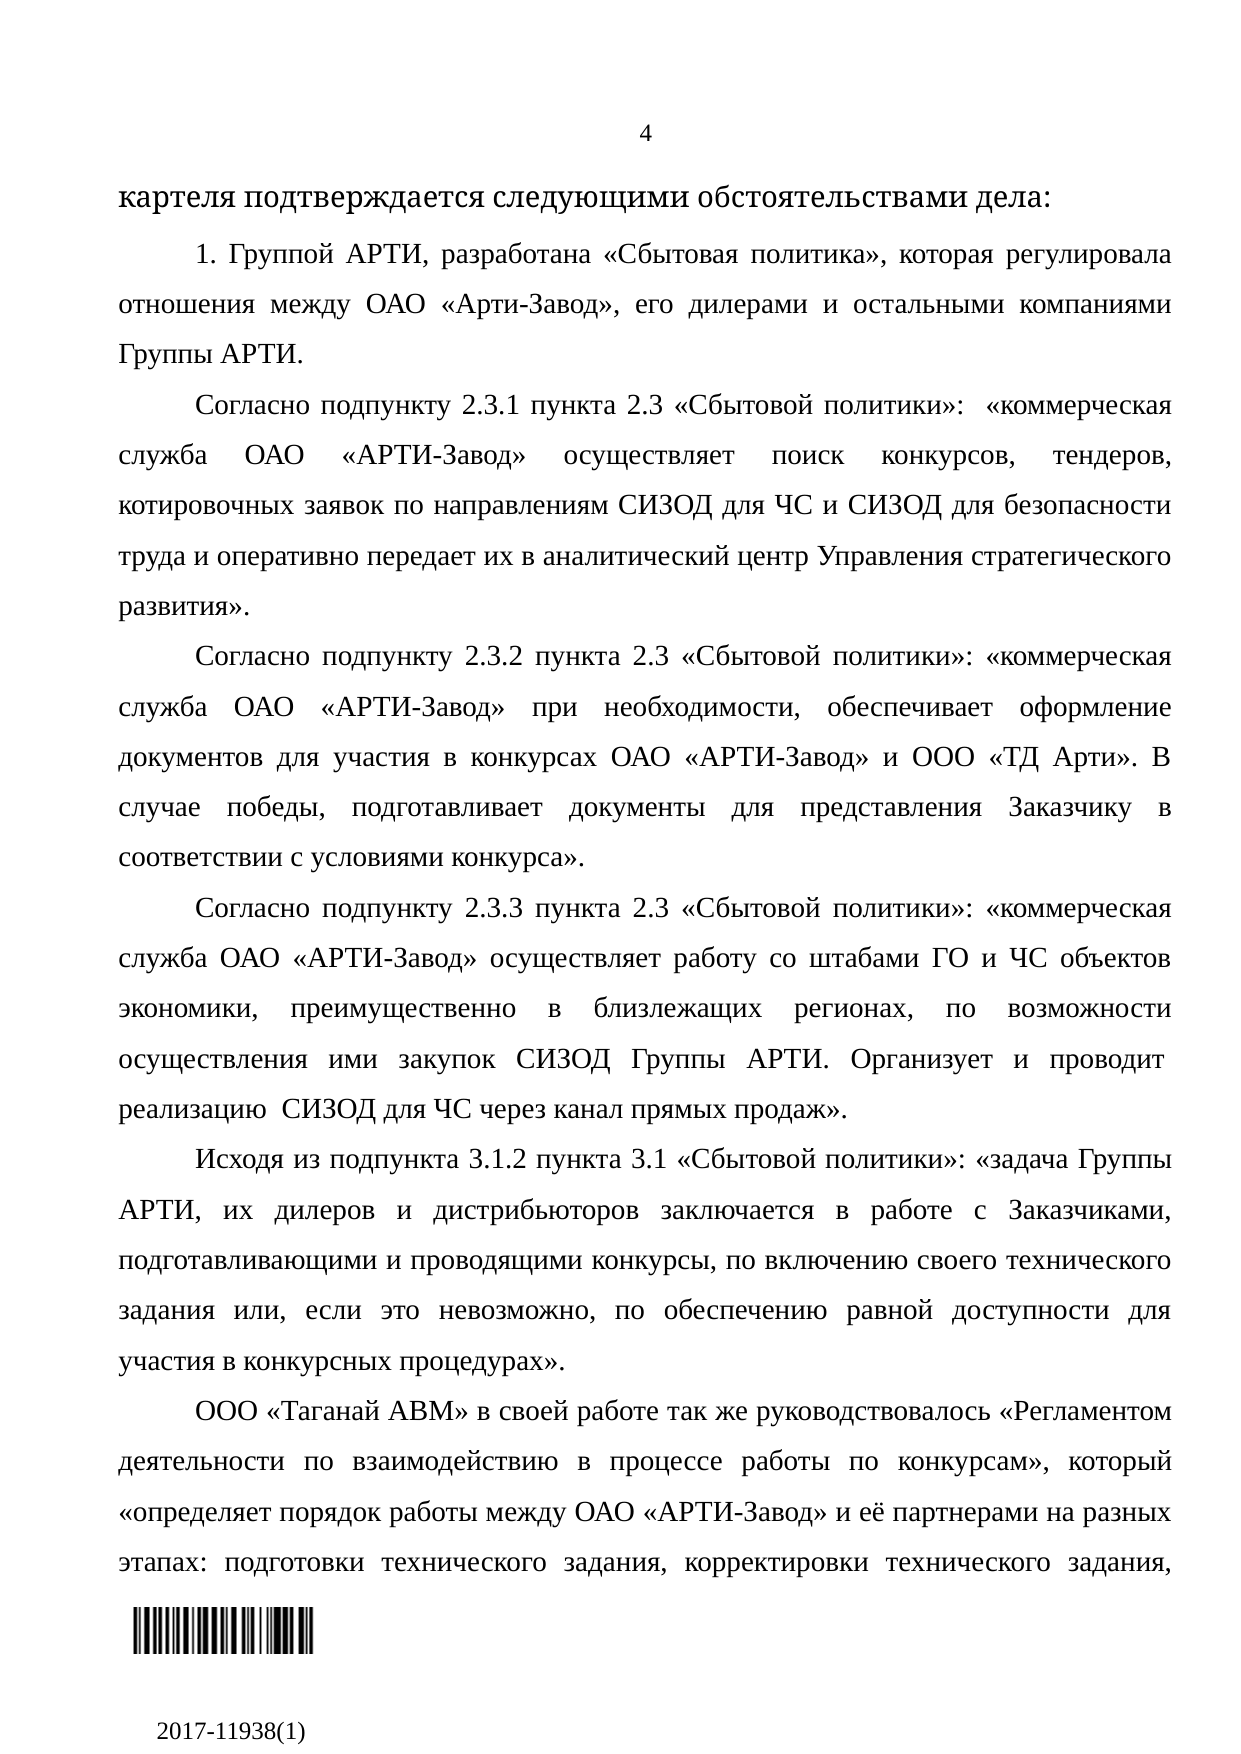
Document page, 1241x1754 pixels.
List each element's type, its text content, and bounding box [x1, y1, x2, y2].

text Согласно подпункту 2.3.2 пункта 2.3 «Сбытовой политики»: «коммерческая служба ОАО «АРТИ-Завод» при необходимости, обеспечивает оформление документов для участия в конкурсах ОАО «АРТИ-Завод» и ООО «ТД Арти». В случае победы, подготавливает документы для представления Заказчику в соответствии с условиями конкурса». [118, 638, 1173, 873]
picture [118, 1607, 331, 1654]
text 1. Группой АРТИ, разработана «Сбытовая политика», которая регулировала отношения между ОАО «Арти-Завод», его дилерами и остальными компаниями Группы АРТИ. [118, 236, 1173, 370]
text картеля подтверждается следующими обстоятельствами дела: [118, 176, 1173, 216]
text Согласно подпункту 2.3.1 пункта 2.3 «Сбытовой политики»: «коммерческая служба ОАО «АРТИ-Завод» осуществляет поиск конкурсов, тендеров, котировочных заявок по направлениям СИЗОД для ЧС и СИЗОД для безопасности труда и оперативно передает их в аналитический центр Управления стратегического развития». [118, 387, 1173, 622]
text Согласно подпункту 2.3.3 пункта 2.3 «Сбытовой политики»: «коммерческая служба ОАО «АРТИ-Завод» осуществляет работу со штабами ГО и ЧС объектов экономики, преимущественно в близлежащих регионах, по возможности осуществления ими закупок СИЗОД Группы АРТИ. Организует и проводит реализацию СИЗОД для ЧС через канал прямых продаж». [118, 890, 1173, 1125]
text Исходя из подпункта 3.1.2 пункта 3.1 «Сбытовой политики»: «задача Группы АРТИ, их дилеров и дистрибьюторов заключается в работе с Заказчиками, подготавливающими и проводящими конкурсы, по включению своего технического задания или, если это невозможно, по обеспечению равной доступности для участия в конкурсных процедурах». [118, 1141, 1173, 1376]
text ООО «Таганай АВМ» в своей работе так же руководствовалось «Регламентом деятельности по взаимодействию в процессе работы по конкурсам», который «определяет порядок работы между ОАО «АРТИ-Завод» и её партнерами на разных этапах: подготовки технического задания, корректировки технического задания, [118, 1393, 1173, 1577]
